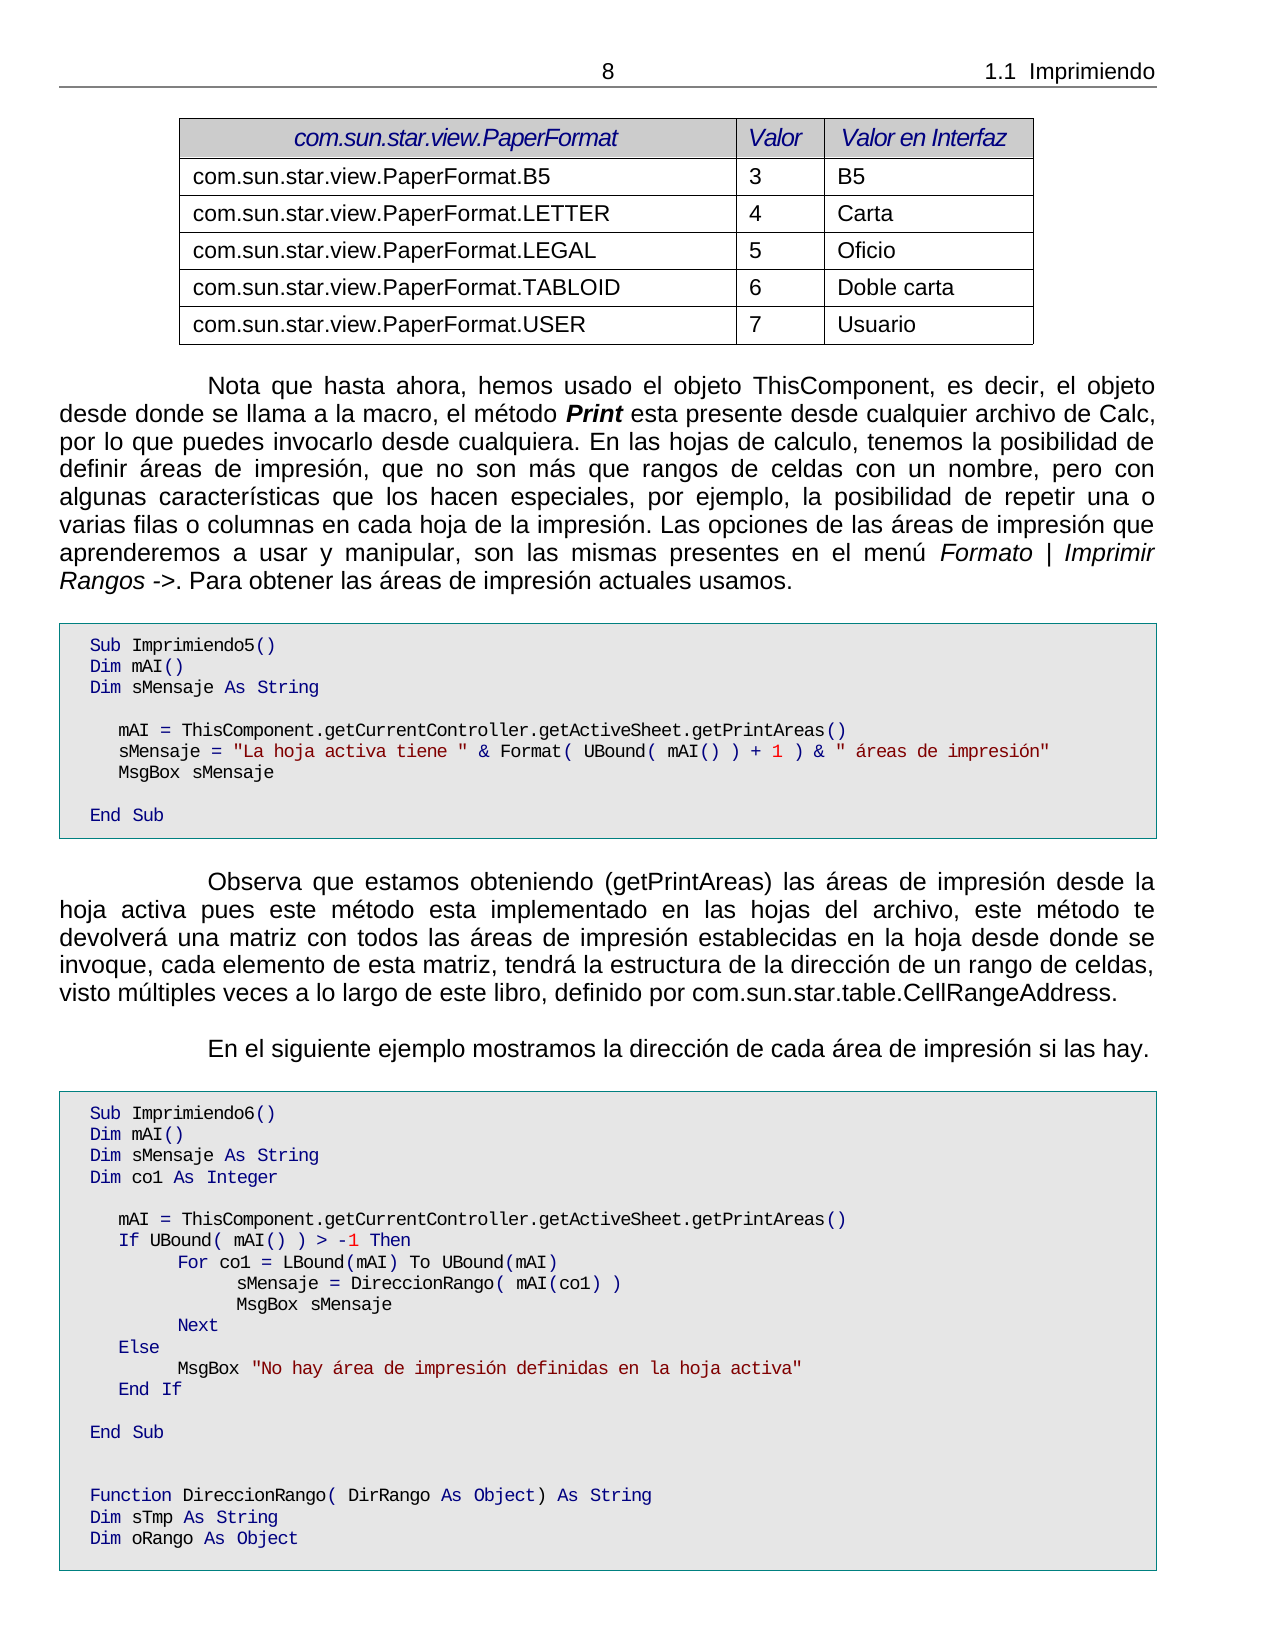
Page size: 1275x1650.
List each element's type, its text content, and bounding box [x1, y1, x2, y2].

table_cell Doble carta [825, 270, 1033, 306]
text Observa que estamos obteniendo (getPrintAreas) las áreas de impresión desde la hoja activa pues este método esta implementado en las hojas del archivo, este método te devolverá una matriz con todos las áreas de impresión establecidas en la hoja desde donde se invoque, cada elemento de esta matriz, tendrá la estructura de la dirección de un rango de celdas, visto múltiples veces a lo largo de este libro, definido por com.sun.star.table.CellRangeAddress. [59, 867, 1157, 1007]
text Dim oRango As Object [60, 1516, 1156, 1537]
text Function DireccionRango( DirRango As Object) As String [60, 1473, 1156, 1494]
text Sub Imprimiendo5() [60, 624, 1156, 644]
text Dim mAI() [60, 644, 1156, 665]
table_cell Oficio [825, 233, 1033, 269]
text sMensaje = DireccionRango( mAI(co1) ) [60, 1261, 1156, 1282]
table_header Valor en Interfaz [825, 119, 1033, 157]
text If UBound( mAI() ) > -1 Then [60, 1218, 1156, 1239]
table_cell com.sun.star.view.PaperFormat.LETTER [180, 196, 736, 232]
table_cell 4 [737, 196, 824, 232]
table_cell 6 [737, 270, 824, 306]
text Sub Imprimiendo6() [60, 1092, 1156, 1112]
text Dim sMensaje As String [60, 665, 1156, 686]
text mAI = ThisComponent.getCurrentController.getActiveSheet.getPrintAreas() [60, 708, 1156, 729]
text MsgBox sMensaje [60, 750, 1156, 771]
text End Sub [60, 793, 1156, 838]
table_cell com.sun.star.view.PaperFormat.LEGAL [180, 233, 736, 269]
text For co1 = LBound(mAI) To UBound(mAI) [60, 1239, 1156, 1261]
text Dim sMensaje As String [60, 1133, 1156, 1154]
text End Sub [60, 1409, 1156, 1431]
text En el siguiente ejemplo mostramos la dirección de cada área de impresión si las hay. [59, 1035, 1157, 1063]
table_cell com.sun.star.view.PaperFormat.USER [180, 307, 736, 343]
table_cell 3 [737, 159, 824, 195]
table_cell Usuario [825, 307, 1033, 343]
table_cell com.sun.star.view.PaperFormat.TABLOID [180, 270, 736, 306]
text Else [60, 1324, 1156, 1346]
text Dim mAI() [60, 1112, 1156, 1133]
text End If [60, 1367, 1156, 1388]
text Dim sTmp As String [60, 1494, 1156, 1516]
table_cell B5 [825, 159, 1033, 195]
text Nota que hasta ahora, hemos usado el objeto ThisComponent, es decir, el objeto desde donde se llama a la macro, el método Print esta presente desde cualquier archivo de Calc, por lo que puedes invocarlo desde cualquiera. En las hojas de calculo, tenemos la posibilidad de definir áreas de impresión, que no son más que rangos de celdas con un nombre, pero con algunas características que los hacen especiales, por ejemplo, la posibilidad de repetir una o varias filas o columnas en cada hoja de la impresión. Las opciones de las áreas de impresión que aprenderemos a usar y manipular, son las mismas presentes en el menú Formato | Imprimir Rangos ->. Para obtener las áreas de impresión actuales usamos. [59, 371, 1157, 595]
text sMensaje = "La hoja activa tiene " & Format( UBound( mAI() ) + 1 ) & " áreas de impresión" [60, 729, 1156, 750]
text MsgBox sMensaje [60, 1282, 1156, 1303]
table_cell 7 [737, 307, 824, 343]
text Dim co1 As Integer [60, 1154, 1156, 1176]
text Next [60, 1303, 1156, 1324]
text mAI = ThisComponent.getCurrentController.getActiveSheet.getPrintAreas() [60, 1197, 1156, 1218]
table_header com.sun.star.view.PaperFormat [180, 119, 736, 157]
text MsgBox "No hay área de impresión definidas en la hoja activa" [60, 1346, 1156, 1367]
table_header Valor [737, 119, 824, 157]
table_cell com.sun.star.view.PaperFormat.B5 [180, 159, 736, 195]
table_cell Carta [825, 196, 1033, 232]
table_cell 5 [737, 233, 824, 269]
